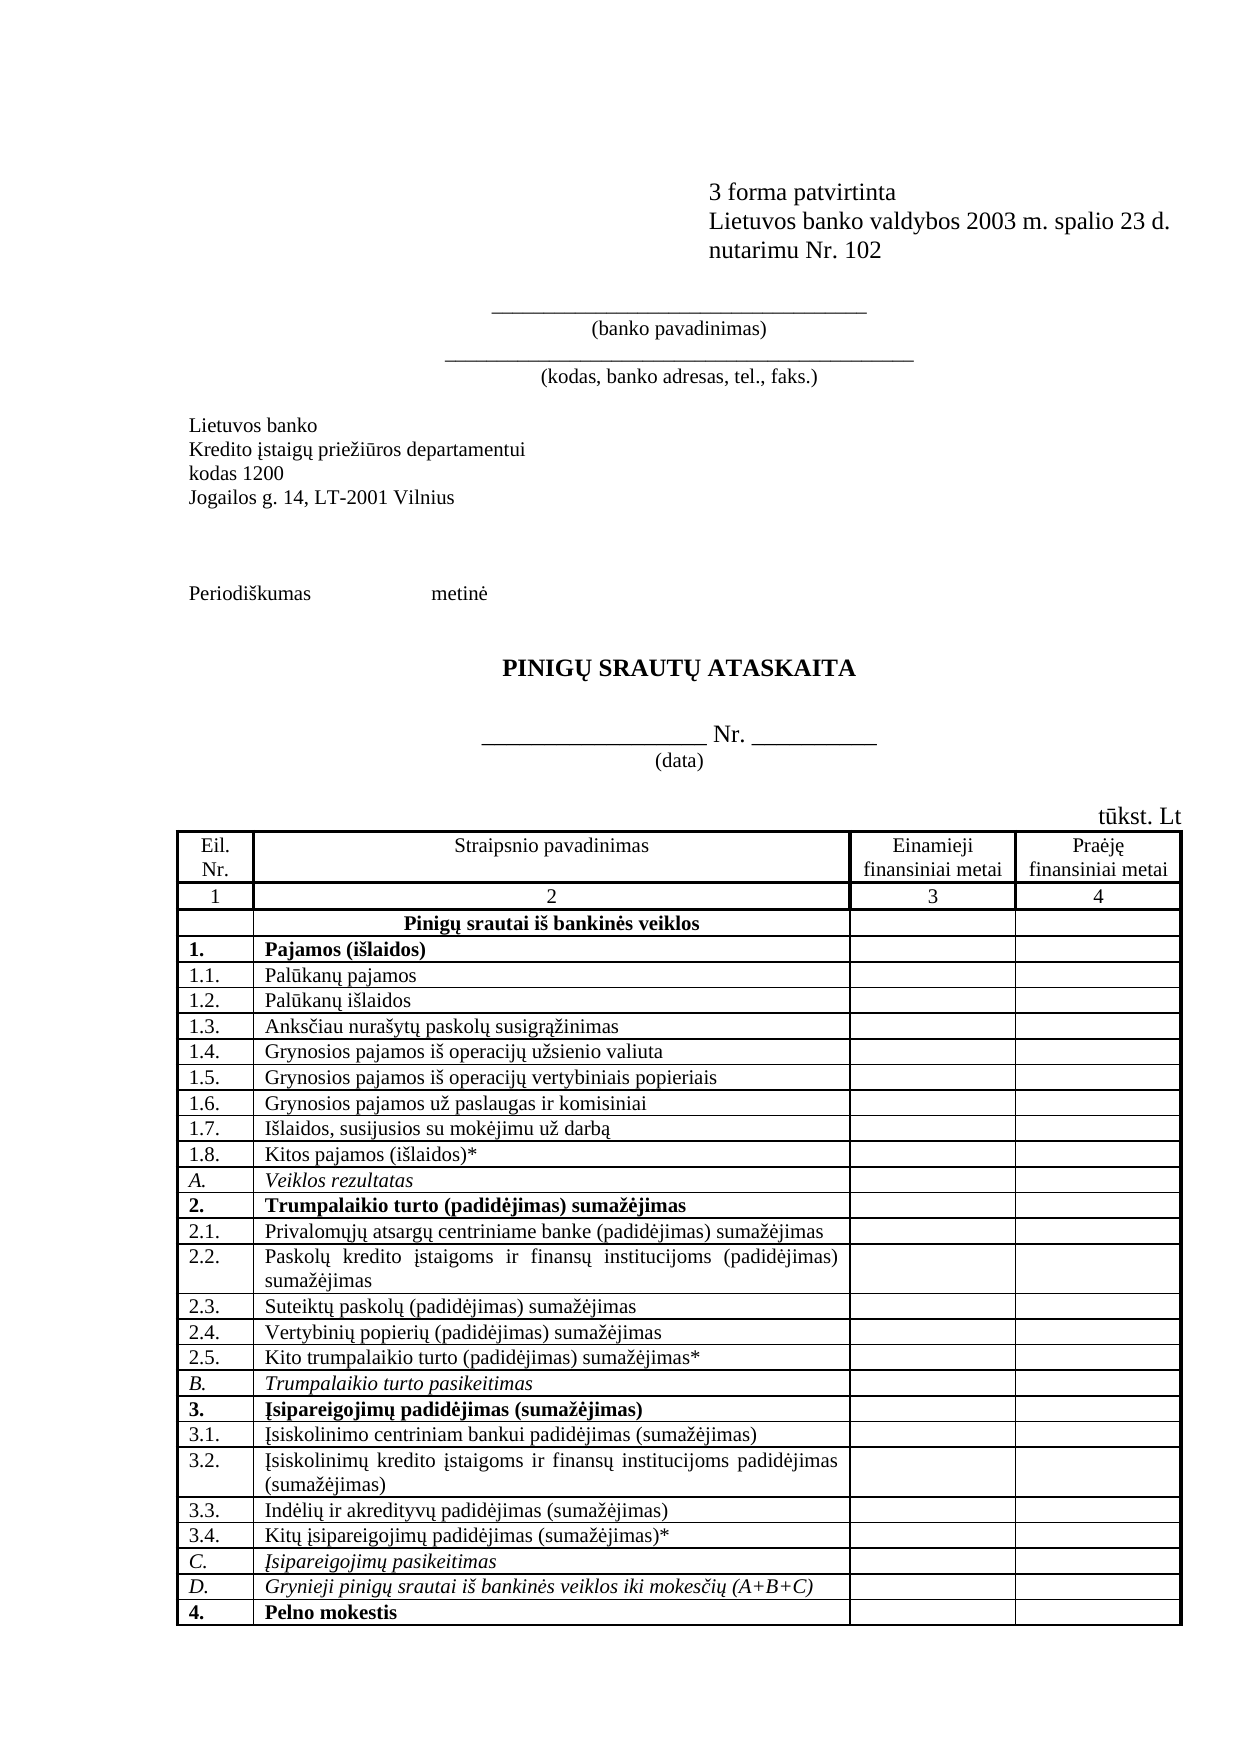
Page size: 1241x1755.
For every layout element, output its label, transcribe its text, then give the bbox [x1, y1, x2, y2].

table_cell [1016, 1142, 1179, 1166]
table_cell [1016, 1422, 1179, 1446]
table_cell Trumpalaikio turto pasikeitimas [254, 1371, 849, 1395]
table_cell [1016, 1245, 1179, 1292]
table_cell 3.1. [179, 1422, 253, 1446]
table_cell [851, 1168, 1015, 1192]
table_cell [851, 1549, 1015, 1573]
table_cell 1.5. [179, 1065, 253, 1089]
table_cell [1016, 1498, 1179, 1522]
table_cell [1016, 1193, 1179, 1217]
table_cell A. [179, 1168, 253, 1192]
table_cell [1016, 1294, 1179, 1318]
table_cell Įsipareigojimų padidėjimas (sumažėjimas) [254, 1397, 849, 1421]
table_cell 1.1. [179, 963, 253, 987]
table_cell [179, 911, 253, 935]
table_cell D. [179, 1575, 253, 1598]
table_cell [833, 461, 1181, 485]
table_cell metinė [420, 581, 832, 605]
table_cell 4 [1017, 884, 1179, 908]
table_cell 2.2. [179, 1245, 253, 1292]
table_cell Kito trumpalaikio turto (padidėjimas) sumažėjimas* [254, 1345, 849, 1369]
table_cell 4. [179, 1600, 253, 1624]
table_cell 1.2. [179, 988, 253, 1012]
table_cell [1016, 1014, 1179, 1038]
table_cell [851, 911, 1015, 935]
table_cell [851, 1575, 1015, 1598]
table_cell [1016, 1065, 1179, 1089]
table_cell [1016, 1168, 1179, 1192]
table_cell [177, 557, 420, 581]
table_cell [851, 1193, 1015, 1217]
text (data) [177, 748, 1181, 772]
table_cell [1016, 911, 1179, 935]
table_cell PINIGŲ SRAUTŲ ATASKAITA [177, 653, 1181, 691]
table_cell 1.3. [179, 1014, 253, 1038]
table_cell [420, 557, 832, 581]
table_cell 3 [852, 884, 1014, 908]
table_cell Grynieji pinigų srautai iš bankinės veiklos iki mokesčių (A+B+C) [254, 1575, 849, 1598]
table_cell [851, 1345, 1015, 1369]
table_cell 3.2. [179, 1448, 253, 1496]
table_cell [851, 1219, 1015, 1243]
table_cell C. [179, 1549, 253, 1573]
table_cell 3. [179, 1397, 253, 1421]
table_cell Veiklos rezultatas [254, 1168, 849, 1192]
table_cell [851, 1448, 1015, 1496]
table_cell Palūkanų pajamos [254, 963, 849, 987]
table_cell [1016, 1549, 1179, 1573]
table_header Einamieji finansiniai metai [852, 833, 1014, 881]
table_cell [851, 963, 1015, 987]
table_cell 1.4. [179, 1040, 253, 1063]
table_cell 2.4. [179, 1320, 253, 1344]
table_cell [851, 1600, 1015, 1624]
table_cell Trumpalaikio turto (padidėjimas) sumažėjimas [254, 1193, 849, 1217]
table_cell [851, 1320, 1015, 1344]
table_cell [1016, 1575, 1179, 1598]
table_cell Pelno mokestis [254, 1600, 849, 1624]
table_cell [833, 509, 1181, 533]
table_cell 1.6. [179, 1091, 253, 1115]
table_cell [851, 1397, 1015, 1421]
table_cell 2. [179, 1193, 253, 1217]
table_cell [1016, 1219, 1179, 1243]
table_cell Paskolų kredito įstaigoms ir finansų institucijoms (padidėjimas) sumažėjimas [254, 1245, 849, 1292]
text Lietuvos banko valdybos 2003 m. spalio 23 d. [177, 206, 1181, 235]
table_cell 2.5. [179, 1345, 253, 1369]
table_cell [1016, 1345, 1179, 1369]
table_cell Kitų įsipareigojimų padidėjimas (sumažėjimas)* [254, 1523, 849, 1547]
table_cell Įsiskolinimų kredito įstaigoms ir finansų institucijoms padidėjimas (sumažėjimas) [254, 1448, 849, 1496]
table_cell [177, 509, 832, 533]
table_cell 2.3. [179, 1294, 253, 1318]
table_cell Jogailos g. 14, LT-2001 Vilnius [177, 485, 832, 509]
table_cell [851, 1371, 1015, 1395]
table_cell [851, 1294, 1015, 1318]
table_cell 3.4. [179, 1523, 253, 1547]
table_cell [851, 1245, 1015, 1292]
table_cell Kredito įstaigų priežiūros departamentui [177, 437, 832, 461]
text tūkst. Lt [177, 801, 1181, 830]
table_header Straipsnio pavadinimas [255, 833, 848, 881]
table_cell [851, 1116, 1015, 1140]
table_cell 1. [179, 937, 253, 961]
table_cell Palūkanų išlaidos [254, 988, 849, 1012]
table_cell 1.7. [179, 1116, 253, 1140]
table_cell [1016, 1040, 1179, 1063]
table_cell [1016, 1523, 1179, 1547]
table_cell Indėlių ir akredityvų padidėjimas (sumažėjimas) [254, 1498, 849, 1522]
table_cell [1016, 1600, 1179, 1624]
table_cell Grynosios pajamos už paslaugas ir komisiniai [254, 1091, 849, 1115]
table_cell [851, 988, 1015, 1012]
table_cell [1016, 1448, 1179, 1496]
table_cell [1016, 963, 1179, 987]
table_cell [851, 1422, 1015, 1446]
table_cell [1016, 937, 1179, 961]
table_cell Anksčiau nurašytų paskolų susigrąžinimas [254, 1014, 849, 1038]
table_cell 1.8. [179, 1142, 253, 1166]
table_cell Privalomųjų atsargų centriniame banke (padidėjimas) sumažėjimas [254, 1219, 849, 1243]
text 3 forma patvirtinta [709, 177, 1181, 206]
table_cell [833, 485, 1181, 509]
table_cell 3.3. [179, 1498, 253, 1522]
table_cell [1016, 1091, 1179, 1115]
table_cell [1016, 1371, 1179, 1395]
table_cell [177, 605, 832, 653]
table_cell B. [179, 1371, 253, 1395]
table_cell Kitos pajamos (išlaidos)* [254, 1142, 849, 1166]
table_cell Suteiktų paskolų (padidėjimas) sumažėjimas [254, 1294, 849, 1318]
table_cell [851, 1091, 1015, 1115]
table_cell [851, 1040, 1015, 1063]
table_cell [833, 533, 1181, 557]
table_cell [177, 533, 832, 557]
table_cell Grynosios pajamos iš operacijų vertybiniais popieriais [254, 1065, 849, 1089]
table_cell [851, 1523, 1015, 1547]
table_cell Pinigų srautai iš bankinės veiklos [254, 911, 849, 935]
table_cell Išlaidos, susijusios su mokėjimu už darbą [254, 1116, 849, 1140]
text __________________ Nr. __________ [177, 719, 1181, 748]
table_cell [851, 1014, 1015, 1038]
table_cell Grynosios pajamos iš operacijų užsienio valiuta [254, 1040, 849, 1063]
table_cell Lietuvos banko [177, 413, 832, 437]
table_cell Pajamos (išlaidos) [254, 937, 849, 961]
text nutarimu Nr. 102 [177, 235, 1181, 263]
table_cell 1 [179, 884, 252, 908]
table_cell [833, 413, 1181, 437]
table_header Eil. Nr. [179, 833, 252, 881]
table_cell Periodiškumas [177, 581, 420, 605]
table_cell Vertybinių popierių (padidėjimas) sumažėjimas [254, 1320, 849, 1344]
table_cell [851, 1142, 1015, 1166]
table_header Praėję finansiniai metai [1017, 833, 1179, 881]
table_header ____________________________________ (banko pavadinimas) _____________________________________________ (kodas, banko adresas, tel., faks.) [177, 292, 1181, 412]
table_cell [833, 581, 1181, 605]
table_cell 2 [255, 884, 848, 908]
table_cell [851, 1065, 1015, 1089]
table_cell [1016, 1116, 1179, 1140]
table_cell [1016, 988, 1179, 1012]
table_cell [833, 605, 1181, 653]
table_cell [833, 557, 1181, 581]
table_cell Įsipareigojimų pasikeitimas [254, 1549, 849, 1573]
table_cell Įsiskolinimo centriniam bankui padidėjimas (sumažėjimas) [254, 1422, 849, 1446]
table_cell 2.1. [179, 1219, 253, 1243]
table_cell kodas 1200 [177, 461, 832, 485]
table_cell [851, 1498, 1015, 1522]
table_cell [833, 437, 1181, 461]
table_cell [1016, 1397, 1179, 1421]
table_cell [1016, 1320, 1179, 1344]
table_cell [851, 937, 1015, 961]
